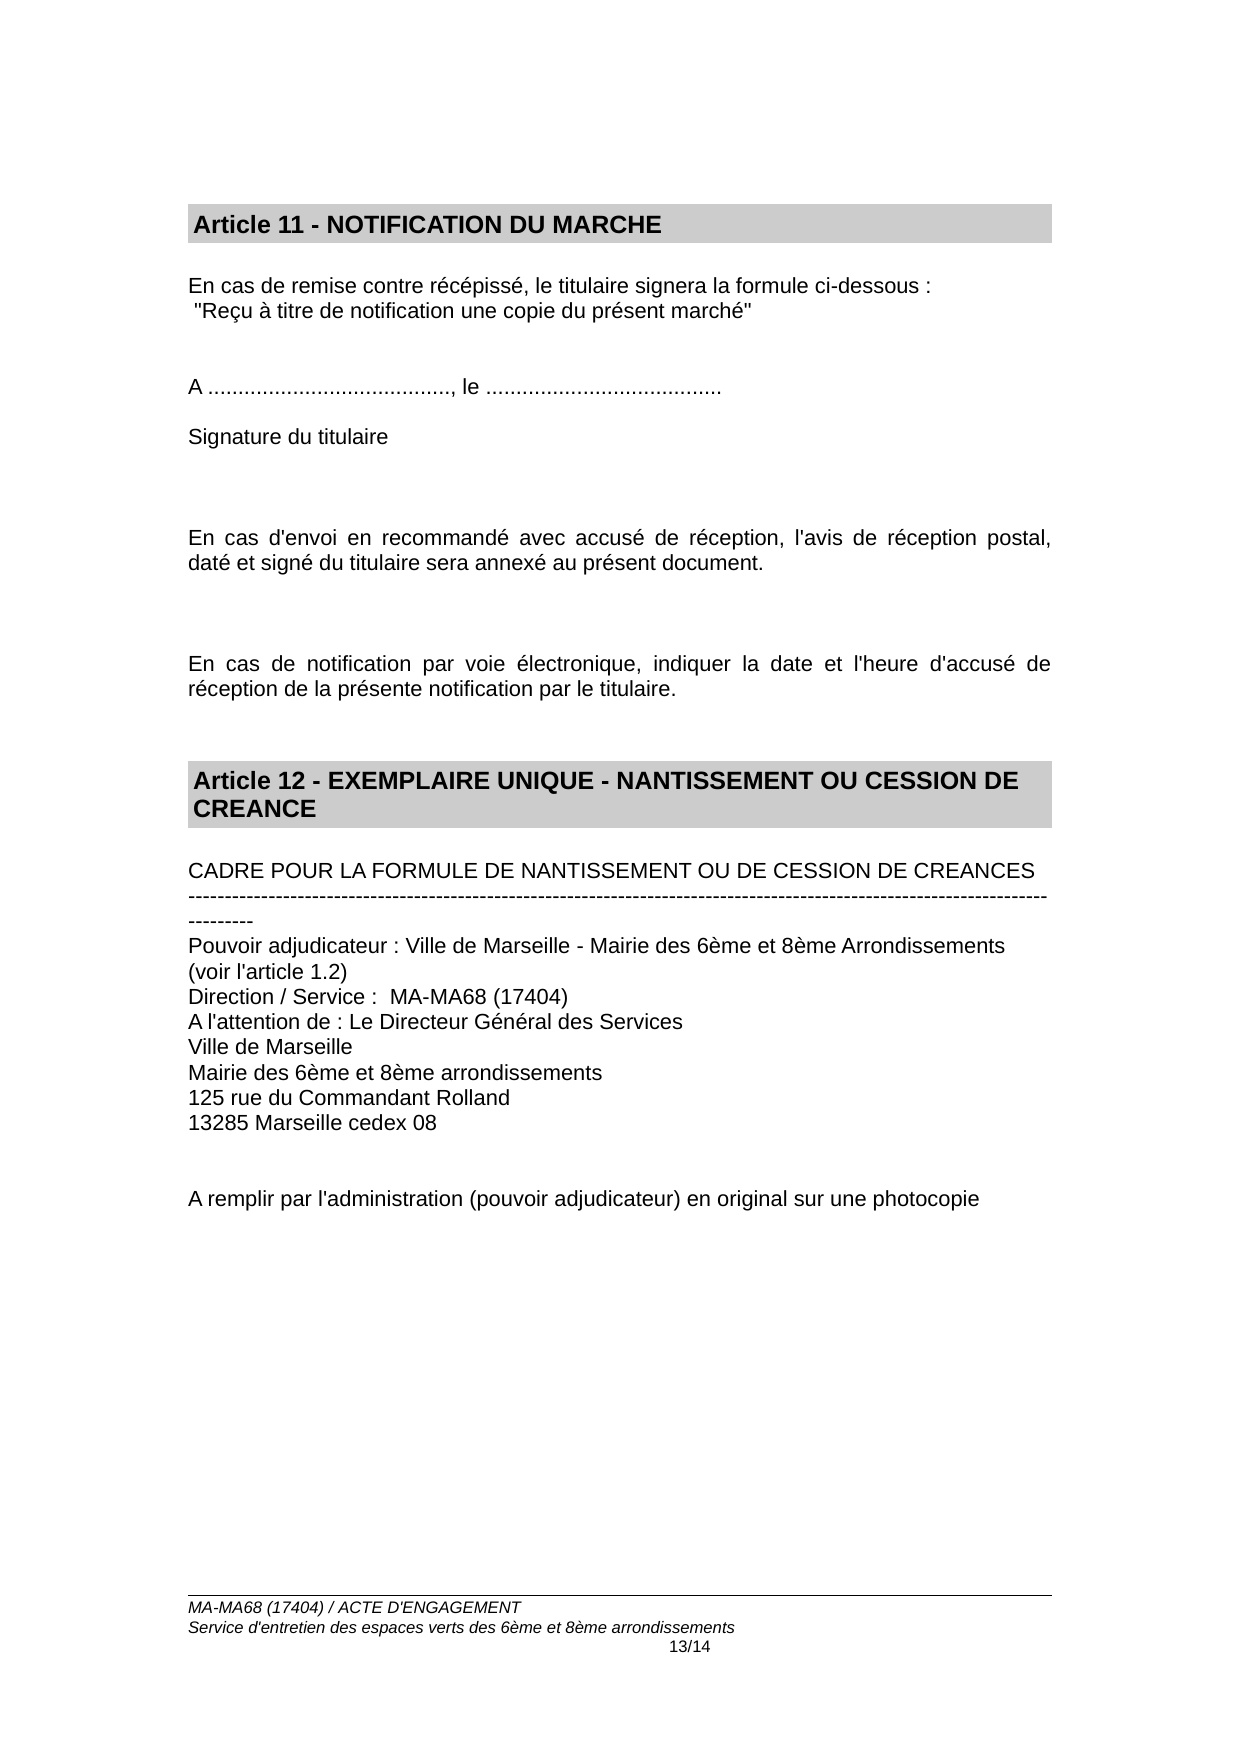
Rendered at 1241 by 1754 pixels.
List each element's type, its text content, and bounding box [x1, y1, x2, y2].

text (voir l'article 1.2) [188, 959, 1052, 984]
text Mairie des 6ème et 8ème arrondissements [188, 1059, 1052, 1085]
text En cas d'envoi en recommandé avec accusé de réception, l'avis de réception postal, daté et signé du titulaire sera annexé au présent document. [188, 525, 1052, 576]
text ------------------------------------------------------------------------------------------------------------------------------- [188, 883, 1052, 933]
text A l'attention de : Le Directeur Général des Services [188, 1009, 1052, 1034]
text A ........................................, le ....................................... [188, 374, 1052, 399]
text Direction / Service : MA-MA68 (17404) [188, 984, 1052, 1009]
text A remplir par l'administration (pouvoir adjudicateur) en original sur une photocopie [188, 1186, 1052, 1211]
text CADRE POUR LA FORMULE DE NANTISSEMENT OU DE CESSION DE CREANCES [188, 858, 1052, 883]
text "Reçu à titre de notification une copie du présent marché" [188, 298, 1052, 323]
text Ville de Marseille [188, 1034, 1052, 1059]
text En cas de notification par voie électronique, indiquer la date et l'heure d'accusé de réception de la présente notification par le titulaire. [188, 651, 1052, 702]
text Pouvoir adjudicateur : Ville de Marseille - Mairie des 6ème et 8ème Arrondissements [188, 933, 1052, 959]
text 13285 Marseille cedex 08 [188, 1110, 1052, 1135]
text Signature du titulaire [188, 424, 1052, 449]
text En cas de remise contre récépissé, le titulaire signera la formule ci-dessous : [188, 273, 1052, 298]
text 125 rue du Commandant Rolland [188, 1085, 1052, 1110]
subtitle NOTIFICATION DU MARCHE [190, 207, 1050, 241]
subtitle EXEMPLAIRE UNIQUE - NANTISSEMENT OU CESSION DE CREANCE [190, 763, 1050, 826]
